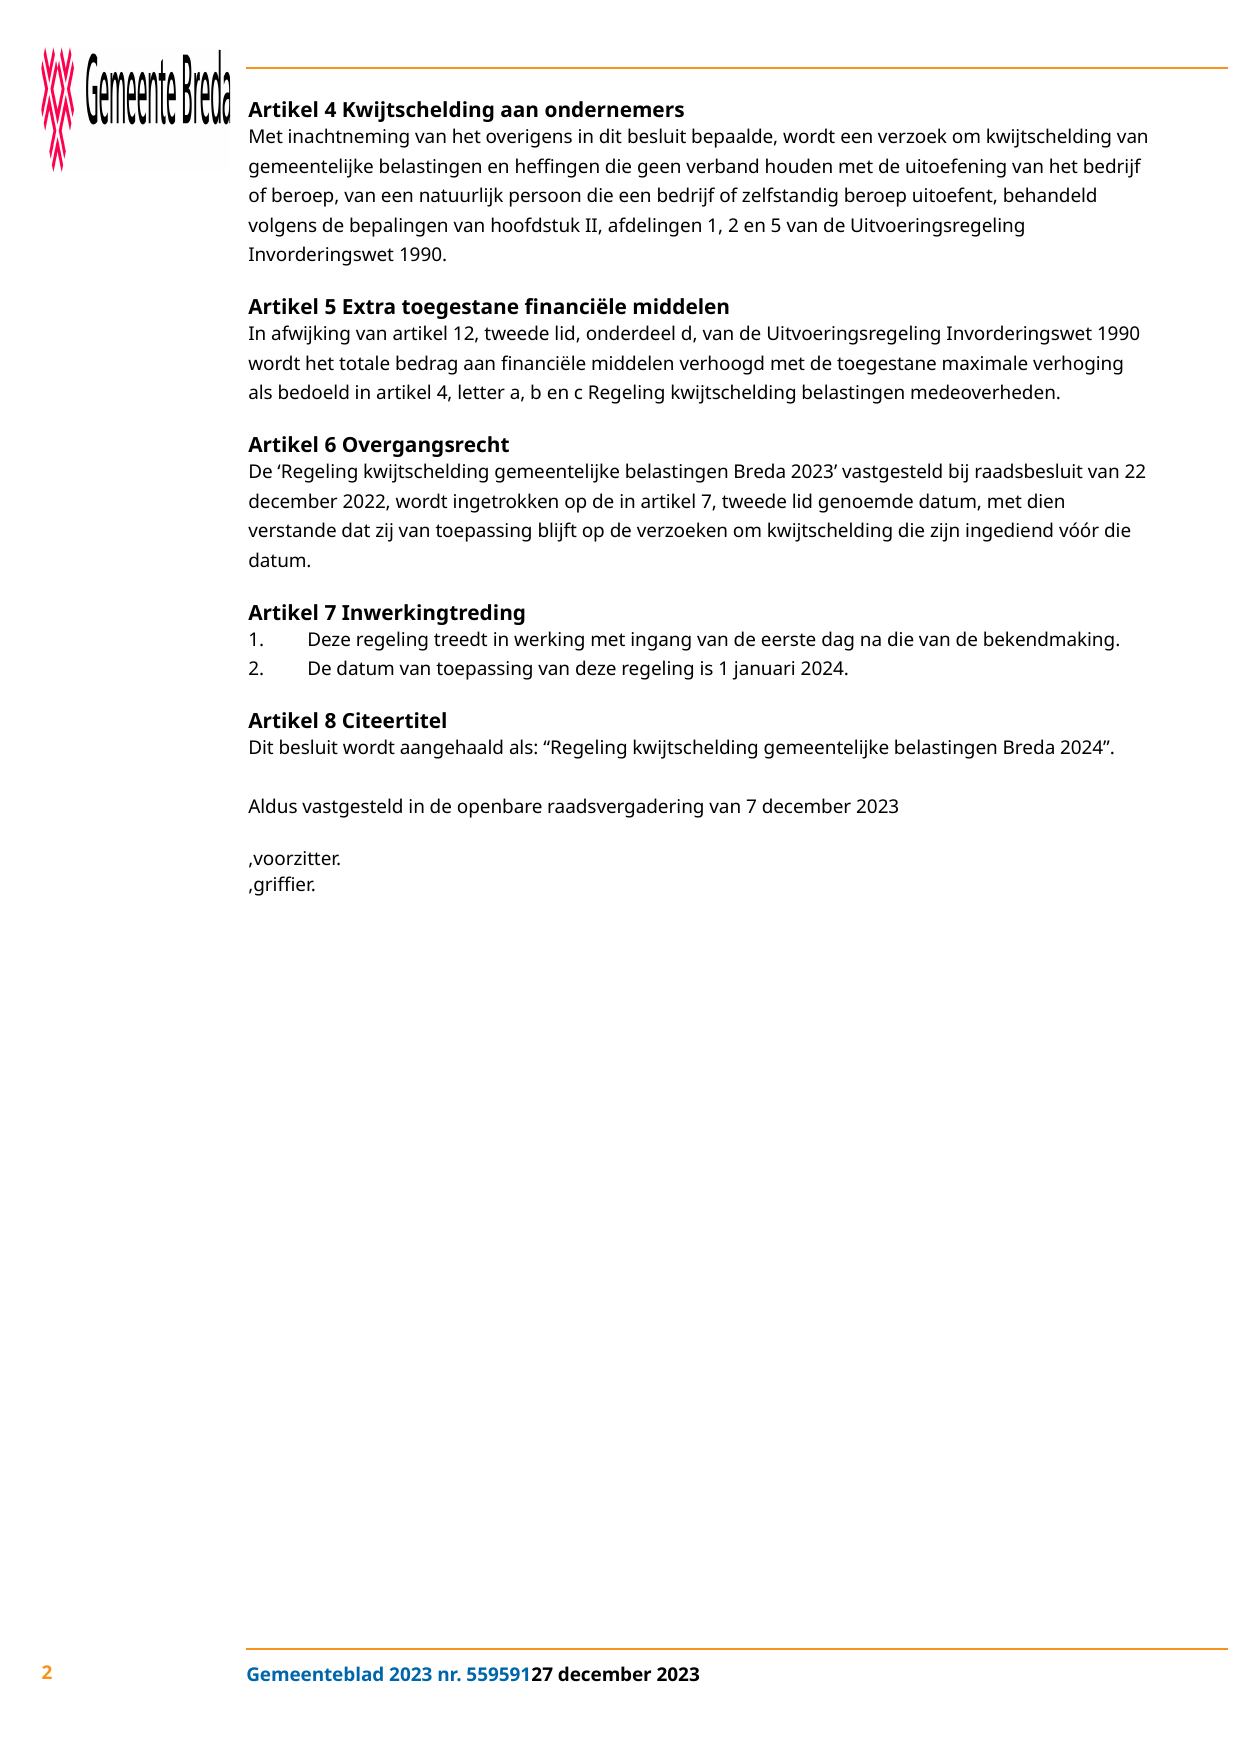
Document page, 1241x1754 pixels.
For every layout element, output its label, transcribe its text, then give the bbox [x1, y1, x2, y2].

text Artikel 8 Citeertitel [248, 706, 1152, 734]
text De ‘Regeling kwijtschelding gemeentelijke belastingen Breda 2023’ vastgesteld bij raadsbesluit van 22 december 2022, wordt ingetrokken op de in artikel 7, tweede lid genoemde datum, met dien verstande dat zij van toepassing blijft op de verzoeken om kwijtschelding die zijn ingediend vóór die datum. [248, 458, 1152, 573]
text Aldus vastgesteld in de openbare raadsvergadering van 7 december 2023 [248, 794, 1152, 819]
text Met inachtneming van het overigens in dit besluit bepaalde, wordt een verzoek om kwijtschelding van gemeentelijke belastingen en heffingen die geen verband houden met de uitoefening van het bedrijf of beroep, van een natuurlijk persoon die een bedrijf of zelfstandig beroep uitoefent, behandeld volgens de bepalingen van hoofdstuk II, afdelingen 1, 2 en 5 van de Uitvoeringsregeling Invorderingswet 1990. [248, 123, 1152, 267]
text ,griffier. [248, 871, 1152, 897]
text Artikel 5 Extra toegestane financiële middelen [248, 292, 1152, 320]
text Artikel 4 Kwijtschelding aan ondernemers [248, 95, 1152, 123]
picture [41, 47, 231, 172]
list De datum van toepassing van deze regeling is 1 januari 2024. [248, 656, 1152, 681]
text In afwijking van artikel 12, tweede lid, onderdeel d, van de Uitvoeringsregeling Invorderingswet 1990 wordt het totale bedrag aan financiële middelen verhoogd met de toegestane maximale verhoging als bedoeld in artikel 4, letter a, b en c Regeling kwijtschelding belastingen medeoverheden. [248, 320, 1152, 405]
text Dit besluit wordt aangehaald als: “Regeling kwijtschelding gemeentelijke belastingen Breda 2024”. [248, 734, 1152, 760]
text Artikel 7 Inwerkingtreding [248, 598, 1152, 626]
text ,voorzitter. [248, 845, 1152, 871]
text Artikel 6 Overgangsrecht [248, 430, 1152, 458]
list Deze regeling treedt in werking met ingang van de eerste dag na die van de bekendmaking. [248, 626, 1152, 652]
